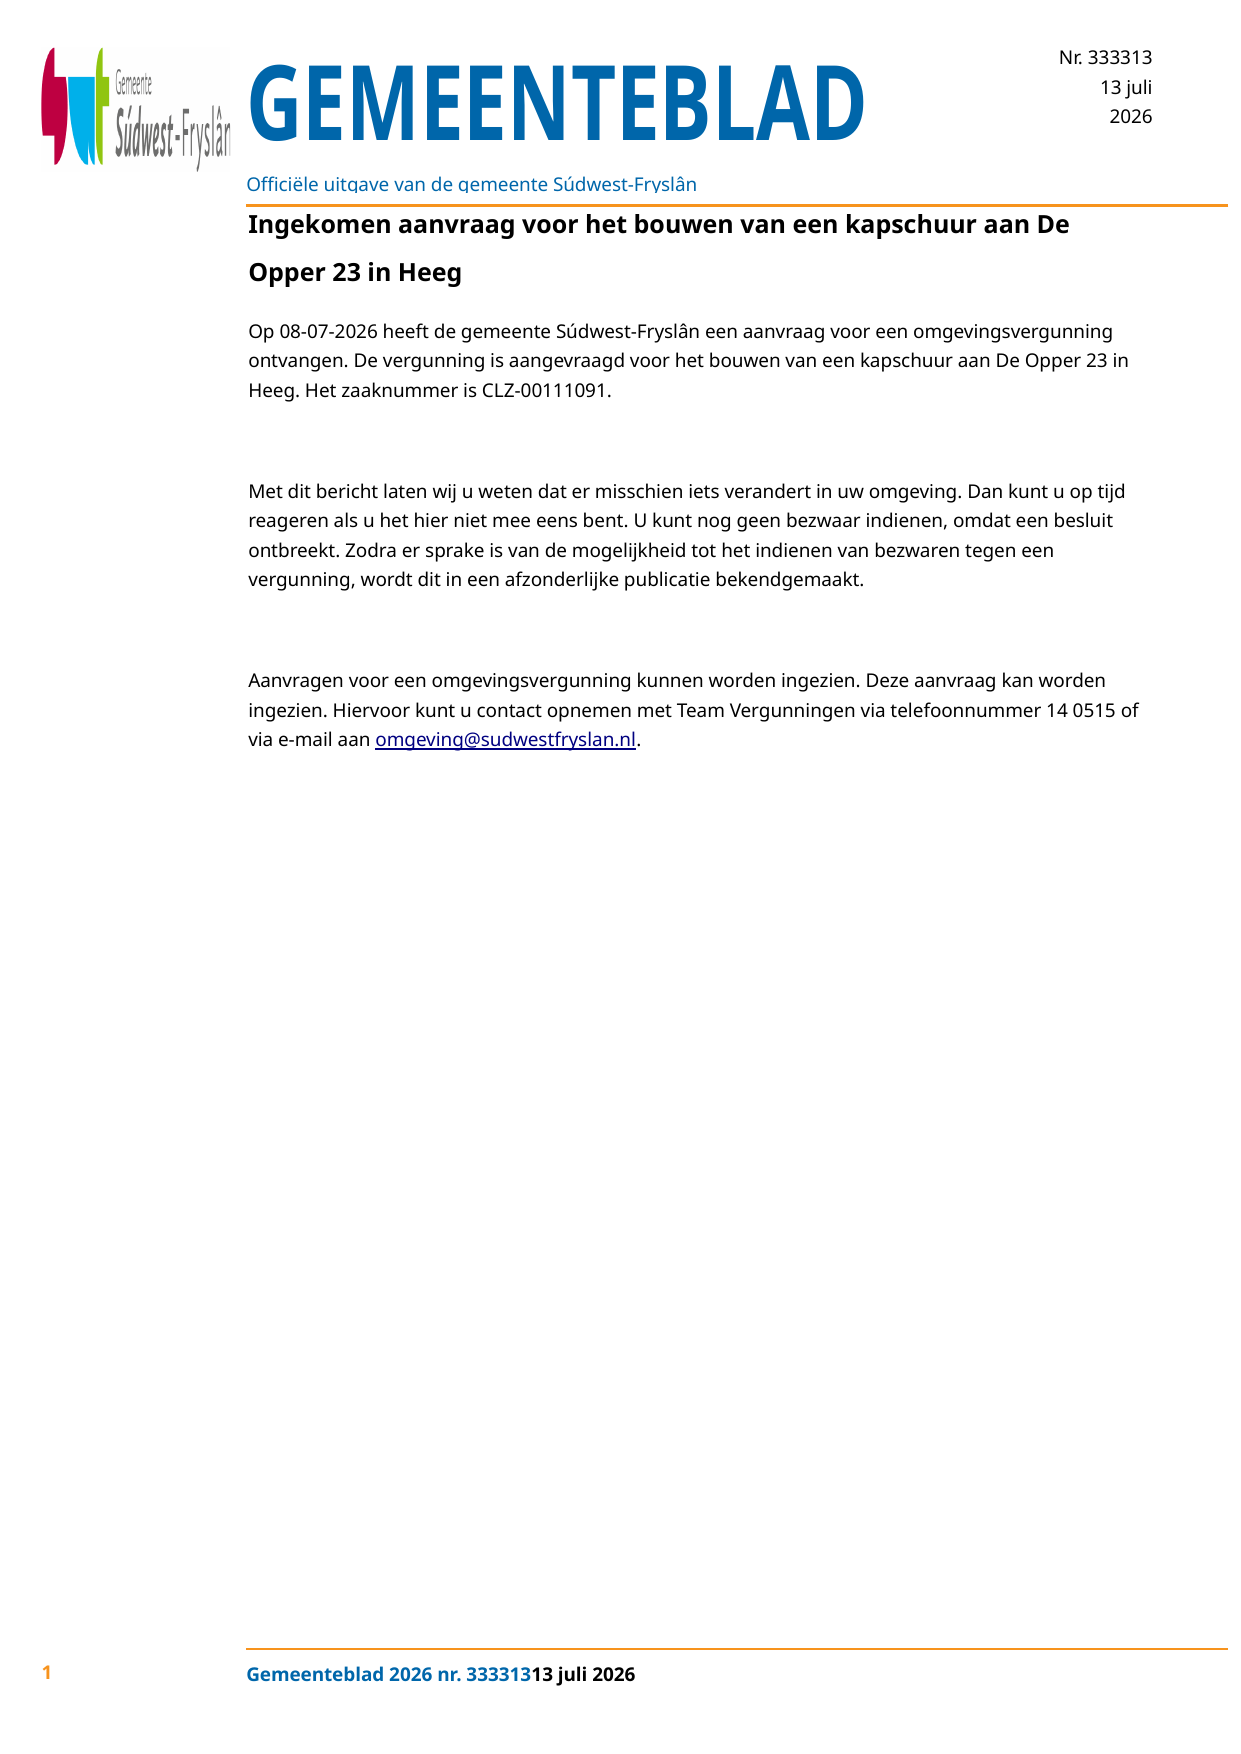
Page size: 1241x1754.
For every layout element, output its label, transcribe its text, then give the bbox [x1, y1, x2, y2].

text Aanvragen voor een omgevingsvergunning kunnen worden ingezien. Deze aanvraag kan worden ingezien. Hiervoor kunt u contact opnemen met Team Vergunningen via telefoonnummer 14 0515 of via e-mail aan omgeving@sudwestfryslan.nl. [248, 667, 1152, 752]
text Ingekomen aanvraag voor het bouwen van een kapschuur aan De Opper 23 in Heeg [248, 207, 1152, 288]
text Op 08-07-2026 heeft de gemeente Súdwest-Fryslân een aanvraag voor een omgevingsvergunning ontvangen. De vergunning is aangevraagd voor het bouwen van een kapschuur aan De Opper 23 in Heeg. Het zaaknummer is CLZ-00111091. [248, 318, 1152, 403]
picture [41, 47, 231, 172]
text Met dit bericht laten wij u weten dat er misschien iets verandert in uw omgeving. Dan kunt u op tijd reageren als u het hier niet mee eens bent. U kunt nog geen bezwaar indienen, omdat een besluit ontbreekt. Zodra er sprake is van de mogelijkheid tot het indienen van bezwaren tegen een vergunning, wordt dit in een afzonderlijke publicatie bekendgemaakt. [248, 478, 1152, 592]
